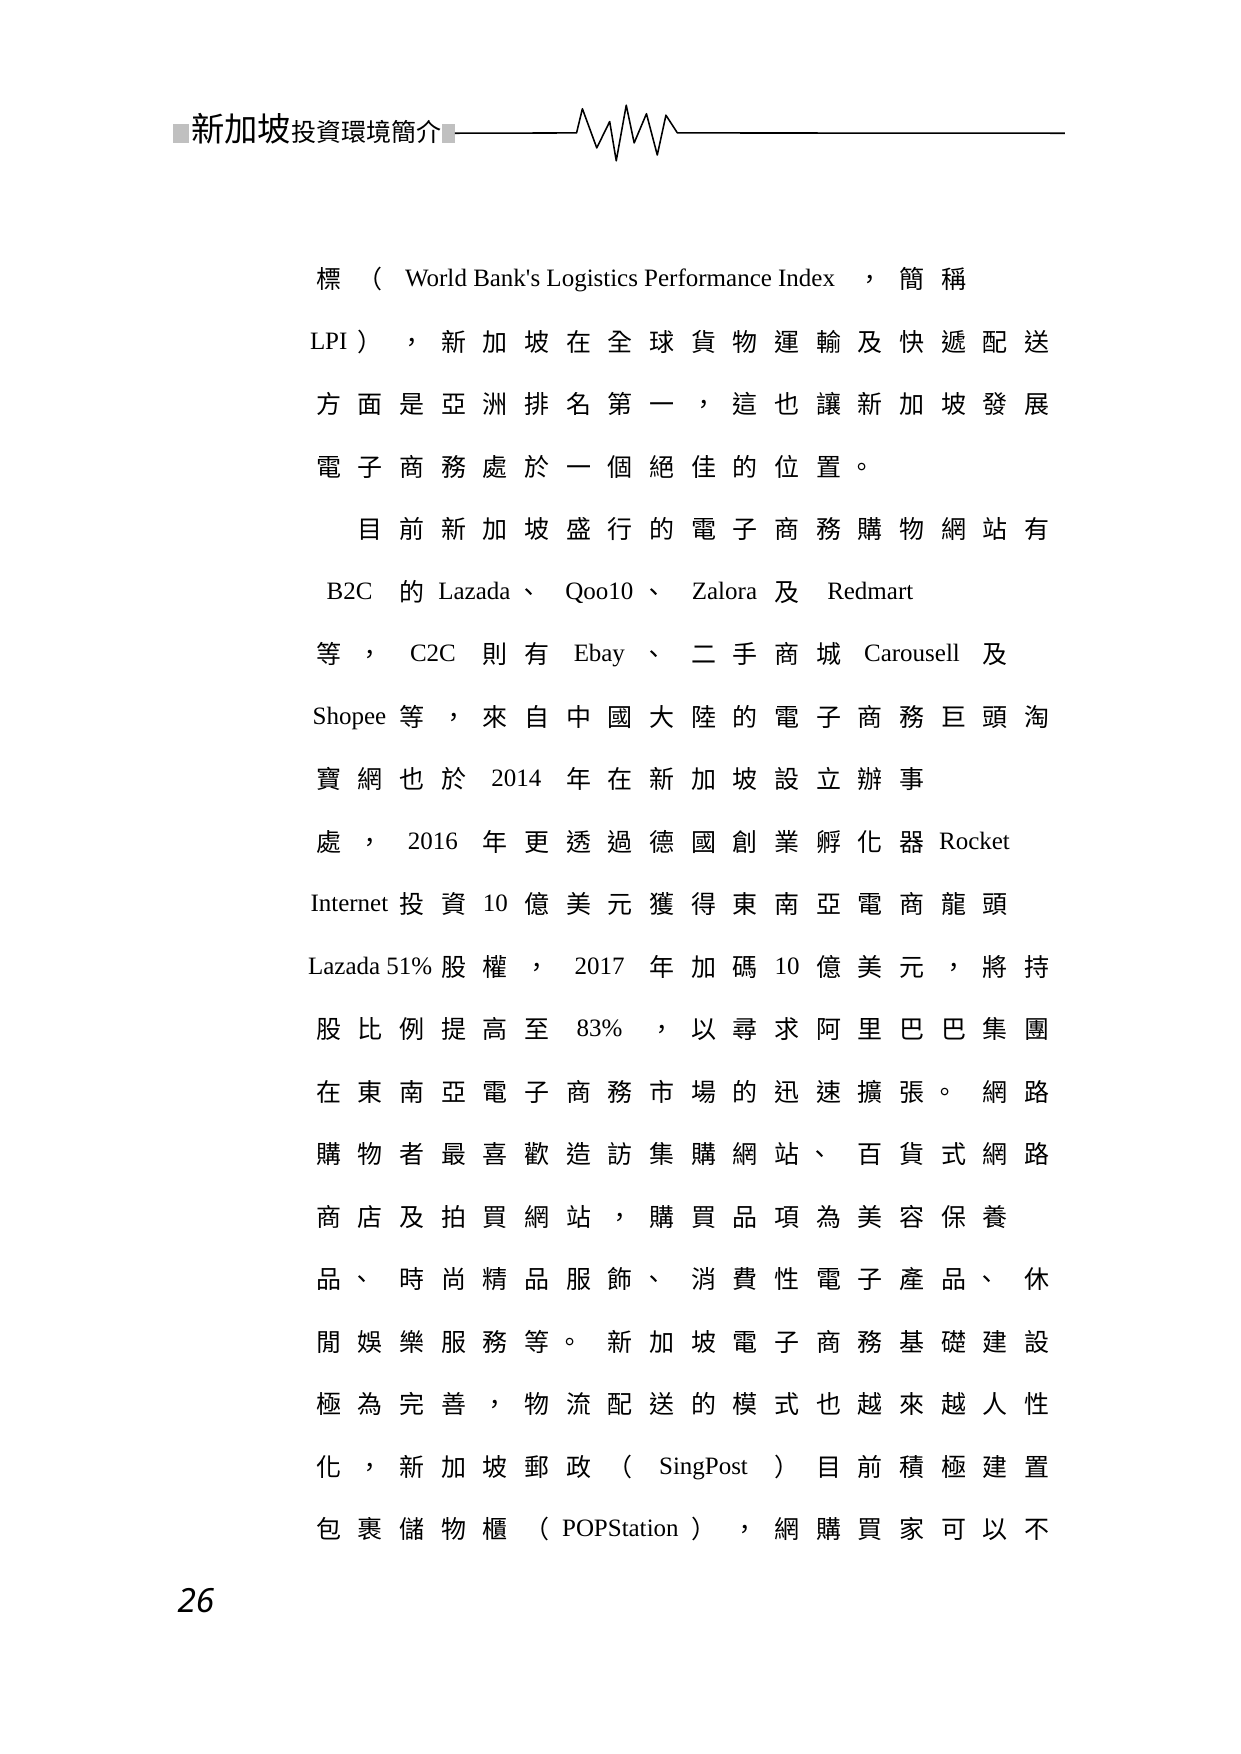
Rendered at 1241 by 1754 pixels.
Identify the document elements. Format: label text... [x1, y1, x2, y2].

text 目前新加坡盛行的電子商務購物網站有B2C的Lazada、Qoo10、Zalora及Redmart等，C2C則有Ebay、二手商城Carousell及Shopee等，來自中國大陸的電子商務巨頭淘寶網也於2014年在新加坡設立辦事處，2016年更透過德國創業孵化器Rocket Internet投資10億美元獲得東南亞電商龍頭Lazada 51%股權，2017年加碼10億美元，將持股比例提高至83%，以尋求阿里巴巴集團在東南亞電子商務市場的迅速擴張。網路購物者最喜歡造訪集購網站、百貨式網路商店及拍買網站，購買品項為美容保養品、時尚精品服飾、消費性電子產品、休閒娛樂服務等。新加坡電子商務基礎建設極為完善，物流配送的模式也越來越人性化，新加坡郵政（SingPost）目前積極建置包裹儲物櫃（POPStation），網購買家可以不 [281, 486, 1058, 1549]
text 標（World Bank's Logistics Performance Index，簡稱LPI），新加坡在全球貨物運輸及快遞配送方面是亞洲排名第一，這也讓新加坡發展電子商務處於一個絕佳的位置。 [281, 236, 1058, 486]
